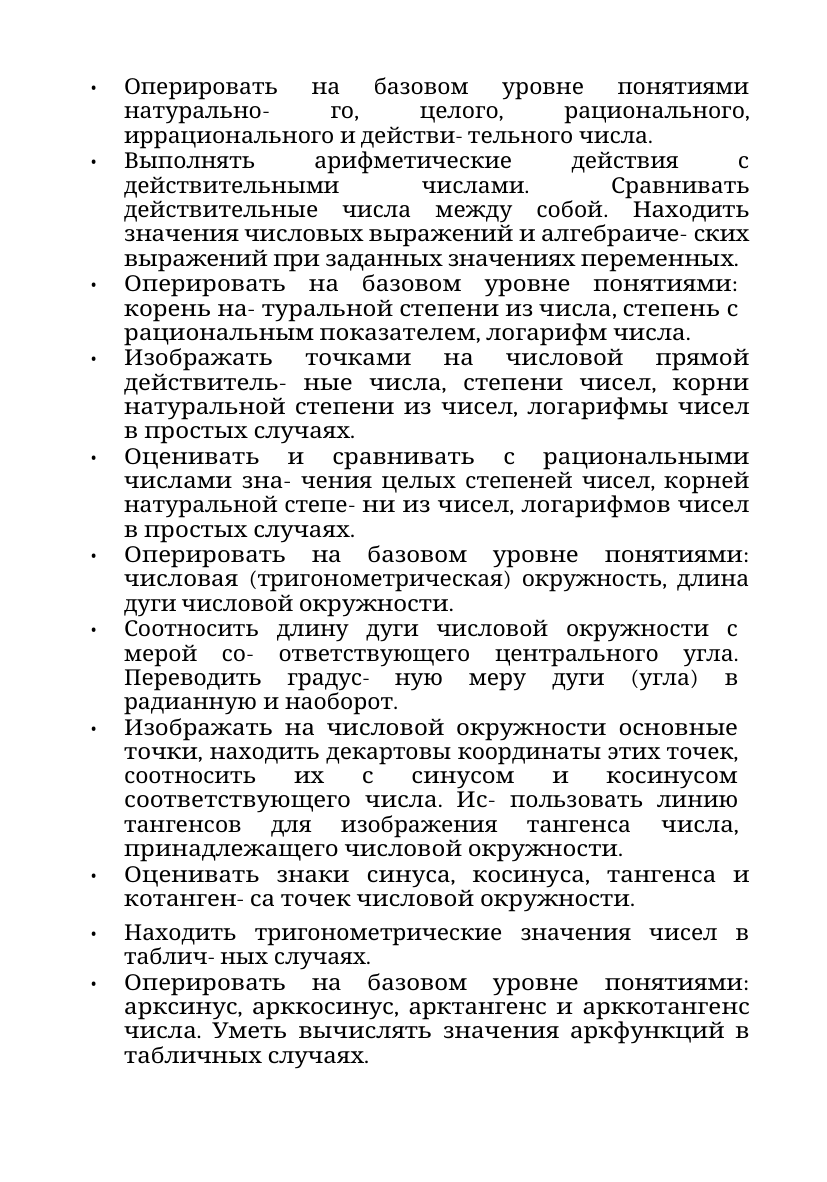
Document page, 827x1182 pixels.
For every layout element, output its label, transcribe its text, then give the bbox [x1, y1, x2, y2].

list Оценивать и сравнивать с рациональными числами зна- чения целых степеней чисел, корней натуральной степе- ни из чисел, логарифмов чисел в простых случаях. [88, 444, 750, 542]
list Оперировать на базовом уровне понятиями натурально- го, целого, рационального, иррационального и действи- тельного числа. [88, 75, 750, 149]
list Оценивать знаки синуса, косинуса, тангенса и котанген- са точек числовой окружности. [88, 863, 750, 912]
list Оперировать на базовом уровне понятиями: корень на- туральной степени из числа, степень с рациональным показателем, логарифм числа. [88, 272, 738, 346]
list Изображать на числовой окружности основные точки, находить декартовы координаты этих точек, соотносить их с синусом и косинусом соответствующего числа. Ис- пользовать линию тангенсов для изображения тангенса числа, принадлежащего числовой окружности. [88, 715, 738, 862]
list Находить тригонометрические значения чисел в таблич- ных случаях. [88, 921, 750, 970]
list Оперировать на базовом уровне понятиями: числовая (тригонометрическая) окружность, длина дуги числовой окружности. [88, 543, 750, 617]
list Выполнять арифметические действия с действительными числами. Сравнивать действительные числа между собой. Находить значения числовых выражений и алгебраиче- ских выражений при заданных значениях переменных. [88, 149, 750, 271]
list Оперировать на базовом уровне понятиями: арксинус, арккосинус, арктангенс и арккотангенс числа. Уметь вычислять значения аркфункций в табличных случаях. [88, 971, 750, 1068]
list Соотносить длину дуги числовой окружности с мерой со- ответствующего центрального угла. Переводить градус- ную меру дуги (угла) в радианную и наоборот. [88, 617, 738, 715]
list Изображать точками на числовой прямой действитель- ные числа, степени чисел, корни натуральной степени из чисел, логарифмы чисел в простых случаях. [88, 346, 750, 444]
